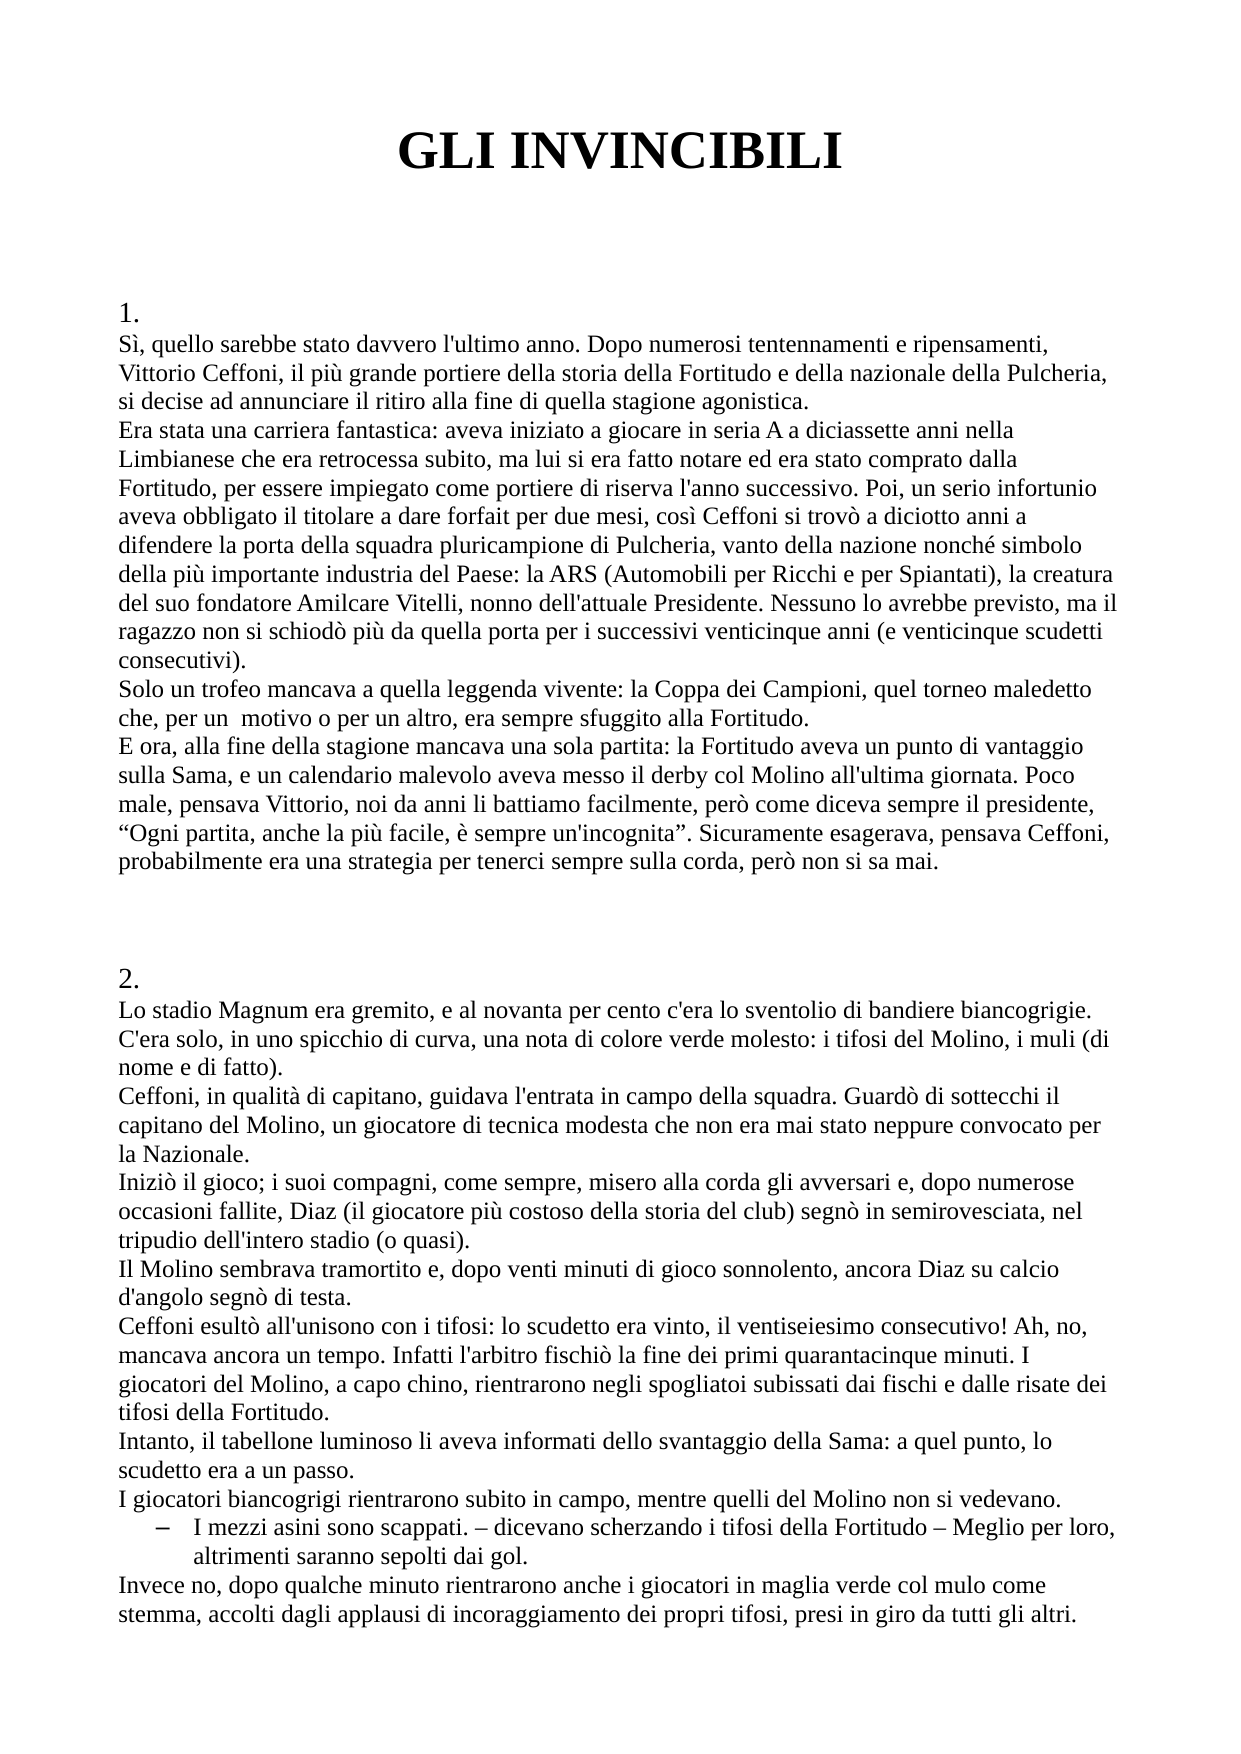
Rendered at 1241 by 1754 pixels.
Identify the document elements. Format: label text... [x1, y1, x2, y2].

list I mezzi asini sono scappati. – dicevano scherzando i tifosi della Fortitudo – Meglio per loro, altrimenti saranno sepolti dai gol. [156, 1512, 1122, 1570]
text Invece no, dopo qualche minuto rientrarono anche i giocatori in maglia verde col mulo come stemma, accolti dagli applausi di incoraggiamento dei propri tifosi, presi in giro da tutti gli altri. [118, 1570, 1122, 1627]
text E ora, alla fine della stagione mancava una sola partita: la Fortitudo aveva un punto di vantaggio sulla Sama, e un calendario malevolo aveva messo il derby col Molino all'ultima giornata. Poco male, pensava Vittorio, noi da anni li battiamo facilmente, però come diceva sempre il presidente, “Ogni partita, anche la più facile, è sempre un'incognita”. Sicuramente esagerava, pensava Ceffoni, probabilmente era una strategia per tenerci sempre sulla corda, però non si sa mai. [118, 731, 1122, 875]
text Iniziò il gioco; i suoi compagni, come sempre, misero alla corda gli avversari e, dopo numerose occasioni fallite, Diaz (il giocatore più costoso della storia del club) segnò in semirovesciata, nel tripudio dell'intero stadio (o quasi). [118, 1167, 1122, 1254]
text Ceffoni esultò all'unisono con i tifosi: lo scudetto era vinto, il ventiseiesimo consecutivo! Ah, no, mancava ancora un tempo. Infatti l'arbitro fischiò la fine dei primi quarantacinque minuti. I giocatori del Molino, a capo chino, rientrarono negli spogliatoi subissati dai fischi e dalle risate dei tifosi della Fortitudo. [118, 1311, 1122, 1426]
text GLI INVINCIBILI [118, 118, 1122, 180]
text I giocatori biancogrigi rientrarono subito in campo, mentre quelli del Molino non si vedevano. [118, 1484, 1122, 1512]
text Intanto, il tabellone luminoso li aveva informati dello svantaggio della Sama: a quel punto, lo scudetto era a un passo. [118, 1426, 1122, 1484]
text Solo un trofeo mancava a quella leggenda vivente: la Coppa dei Campioni, quel torneo maledetto che, per un motivo o per un altro, era sempre sfuggito alla Fortitudo. [118, 674, 1122, 731]
text Il Molino sembrava tramortito e, dopo venti minuti di gioco sonnolento, ancora Diaz su calcio d'angolo segnò di testa. [118, 1254, 1122, 1311]
text 1. [118, 295, 1122, 329]
text 2. [118, 961, 1122, 995]
text Lo stadio Magnum era gremito, e al novanta per cento c'era lo sventolio di bandiere biancogrigie. C'era solo, in uno spicchio di curva, una nota di colore verde molesto: i tifosi del Molino, i muli (di nome e di fatto). [118, 995, 1122, 1081]
text Ceffoni, in qualità di capitano, guidava l'entrata in campo della squadra. Guardò di sottecchi il capitano del Molino, un giocatore di tecnica modesta che non era mai stato neppure convocato per la Nazionale. [118, 1081, 1122, 1167]
text Sì, quello sarebbe stato davvero l'ultimo anno. Dopo numerosi tentennamenti e ripensamenti, Vittorio Ceffoni, il più grande portiere della storia della Fortitudo e della nazionale della Pulcheria, si decise ad annunciare il ritiro alla fine di quella stagione agonistica. [118, 329, 1122, 415]
text Era stata una carriera fantastica: aveva iniziato a giocare in seria A a diciassette anni nella Limbianese che era retrocessa subito, ma lui si era fatto notare ed era stato comprato dalla Fortitudo, per essere impiegato come portiere di riserva l'anno successivo. Poi, un serio infortunio aveva obbligato il titolare a dare forfait per due mesi, così Ceffoni si trovò a diciotto anni a difendere la porta della squadra pluricampione di Pulcheria, vanto della nazione nonché simbolo della più importante industria del Paese: la ARS (Automobili per Ricchi e per Spiantati), la creatura del suo fondatore Amilcare Vitelli, nonno dell'attuale Presidente. Nessuno lo avrebbe previsto, ma il ragazzo non si schiodò più da quella porta per i successivi venticinque anni (e venticinque scudetti consecutivi). [118, 415, 1122, 674]
